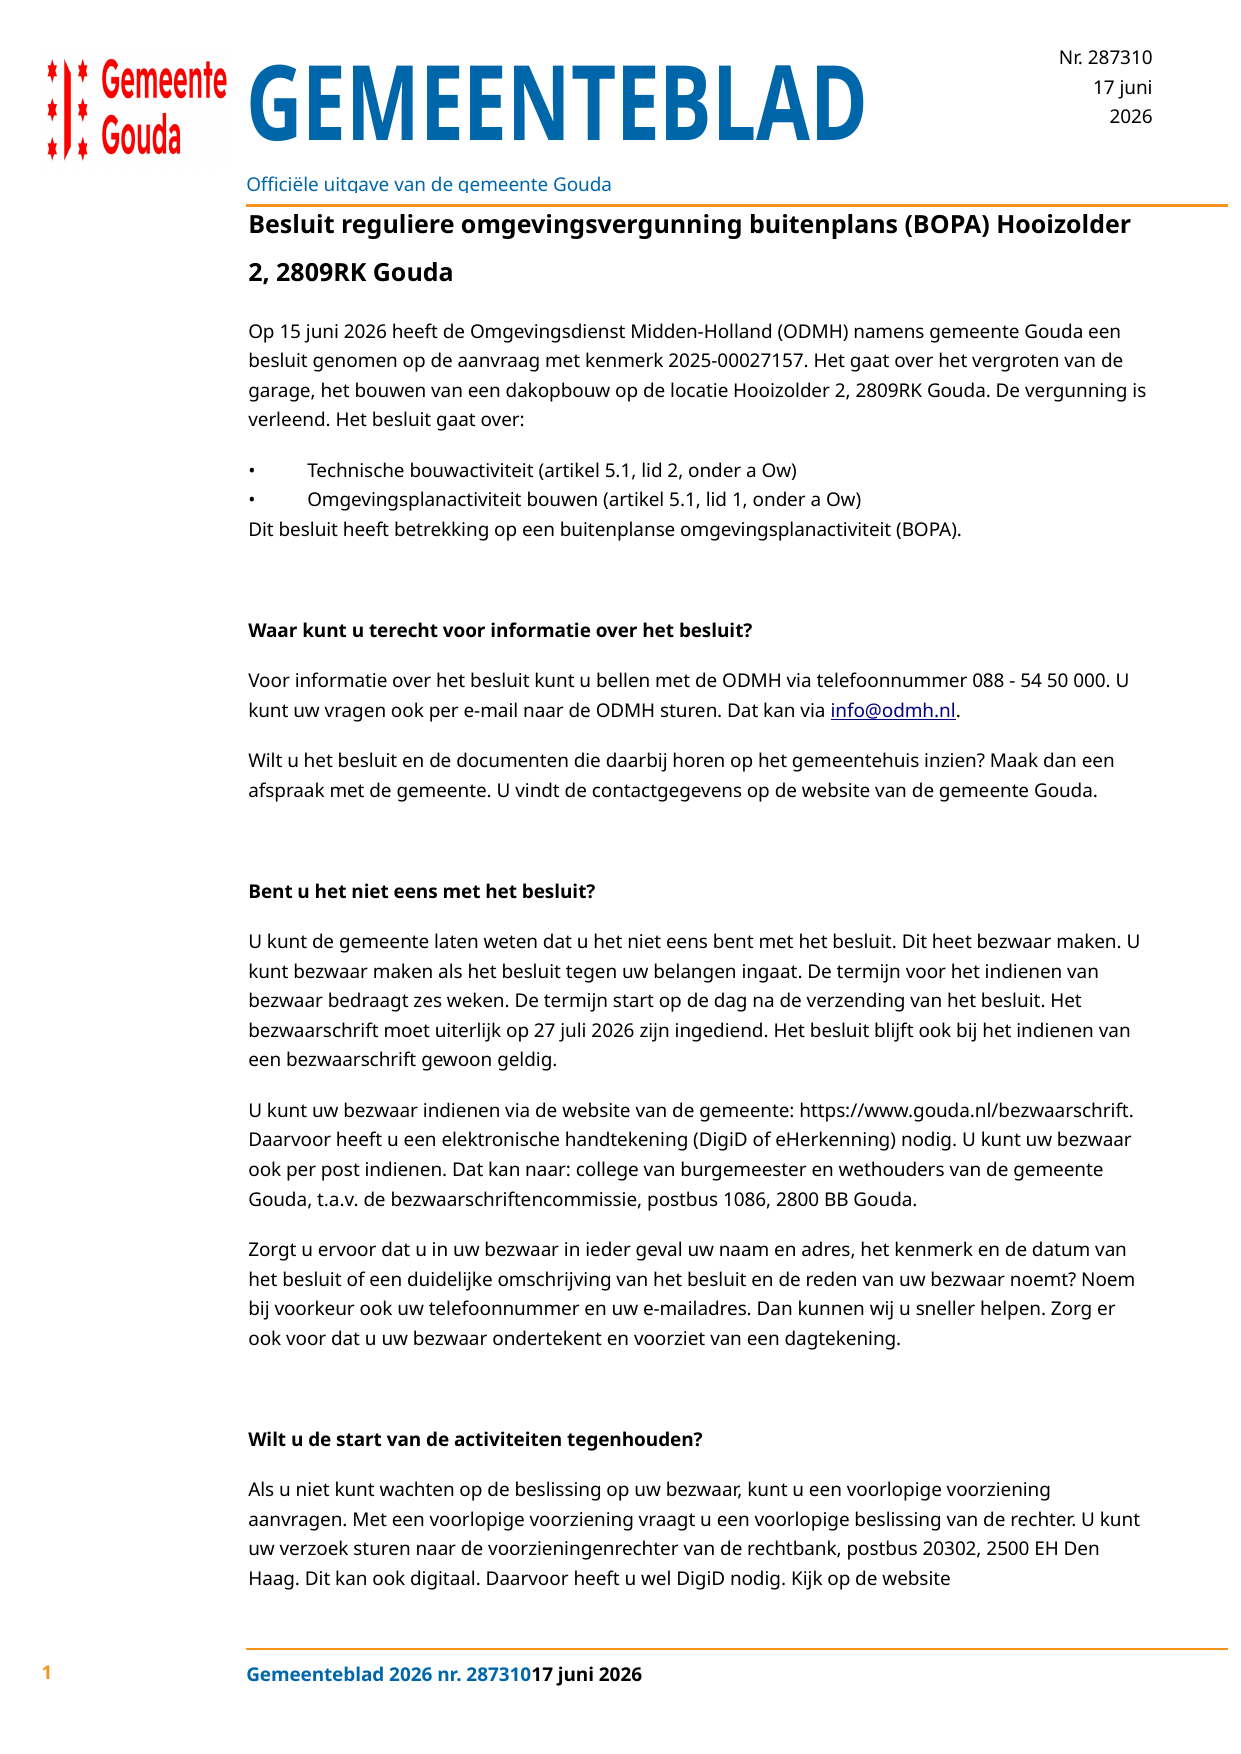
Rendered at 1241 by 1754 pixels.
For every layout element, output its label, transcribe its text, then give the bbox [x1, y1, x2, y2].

text Waar kunt u terecht voor informatie over het besluit? [248, 617, 1152, 643]
text Voor informatie over het besluit kunt u bellen met de ODMH via telefoonnummer 088 - 54 50 000. U kunt uw vragen ook per e-mail naar de ODMH sturen. Dat kan via info@odmh.nl. [248, 667, 1152, 723]
picture [41, 47, 231, 172]
text Wilt u het besluit en de documenten die daarbij horen op het gemeentehuis inzien? Maak dan een afspraak met de gemeente. U vindt de contactgegevens op de website van de gemeente Gouda. [248, 747, 1152, 803]
list Omgevingsplanactiviteit bouwen (artikel 5.1, lid 1, onder a Ow) [248, 487, 1152, 512]
text Zorgt u ervoor dat u in uw bezwaar in ieder geval uw naam en adres, het kenmerk en de datum van het besluit of een duidelijke omschrijving van het besluit en de reden van uw bezwaar noemt? Noem bij voorkeur ook uw telefoonnummer en uw e-mailadres. Dan kunnen wij u sneller helpen. Zorg er ook voor dat u uw bezwaar ondertekent en voorziet van een dagtekening. [248, 1236, 1152, 1351]
text U kunt uw bezwaar indienen via de website van de gemeente: https://www.gouda.nl/bezwaarschrift. Daarvoor heeft u een elektronische handtekening (DigiD of eHerkenning) nodig. U kunt uw bezwaar ook per post indienen. Dat kan naar: college van burgemeester en wethouders van de gemeente Gouda, t.a.v. de bezwaarschriftencommissie, postbus 1086, 2800 BB Gouda. [248, 1097, 1152, 1212]
text Bent u het niet eens met het besluit? [248, 878, 1152, 904]
text Besluit reguliere omgevingsvergunning buitenplans (BOPA) Hooizolder 2, 2809RK Gouda [248, 207, 1152, 288]
text U kunt de gemeente laten weten dat u het niet eens bent met het besluit. Dit heet bezwaar maken. U kunt bezwaar maken als het besluit tegen uw belangen ingaat. De termijn voor het indienen van bezwaar bedraagt zes weken. De termijn start op de dag na de verzending van het besluit. Het bezwaarschrift moet uiterlijk op 27 juli 2026 zijn ingediend. Het besluit blijft ook bij het indienen van een bezwaarschrift gewoon geldig. [248, 928, 1152, 1072]
list Technische bouwactiviteit (artikel 5.1, lid 2, onder a Ow) [248, 457, 1152, 483]
text Wilt u de start van de activiteiten tegenhouden? [248, 1426, 1152, 1452]
text Als u niet kunt wachten op de beslissing op uw bezwaar, kunt u een voorlopige voorziening aanvragen. Met een voorlopige voorziening vraagt u een voorlopige beslissing van de rechter. U kunt uw verzoek sturen naar de voorzieningenrechter van de rechtbank, postbus 20302, 2500 EH Den Haag. Dit kan ook digitaal. Daarvoor heeft u wel DigiD nodig. Kijk op de website [248, 1476, 1152, 1591]
text Dit besluit heeft betrekking op een buitenplanse omgevingsplanactiviteit (BOPA). [248, 516, 1152, 542]
text Op 15 juni 2026 heeft de Omgevingsdienst Midden-Holland (ODMH) namens gemeente Gouda een besluit genomen op de aanvraag met kenmerk 2025-00027157. Het gaat over het vergroten van de garage, het bouwen van een dakopbouw op de locatie Hooizolder 2, 2809RK Gouda. De vergunning is verleend. Het besluit gaat over: [248, 318, 1152, 432]
